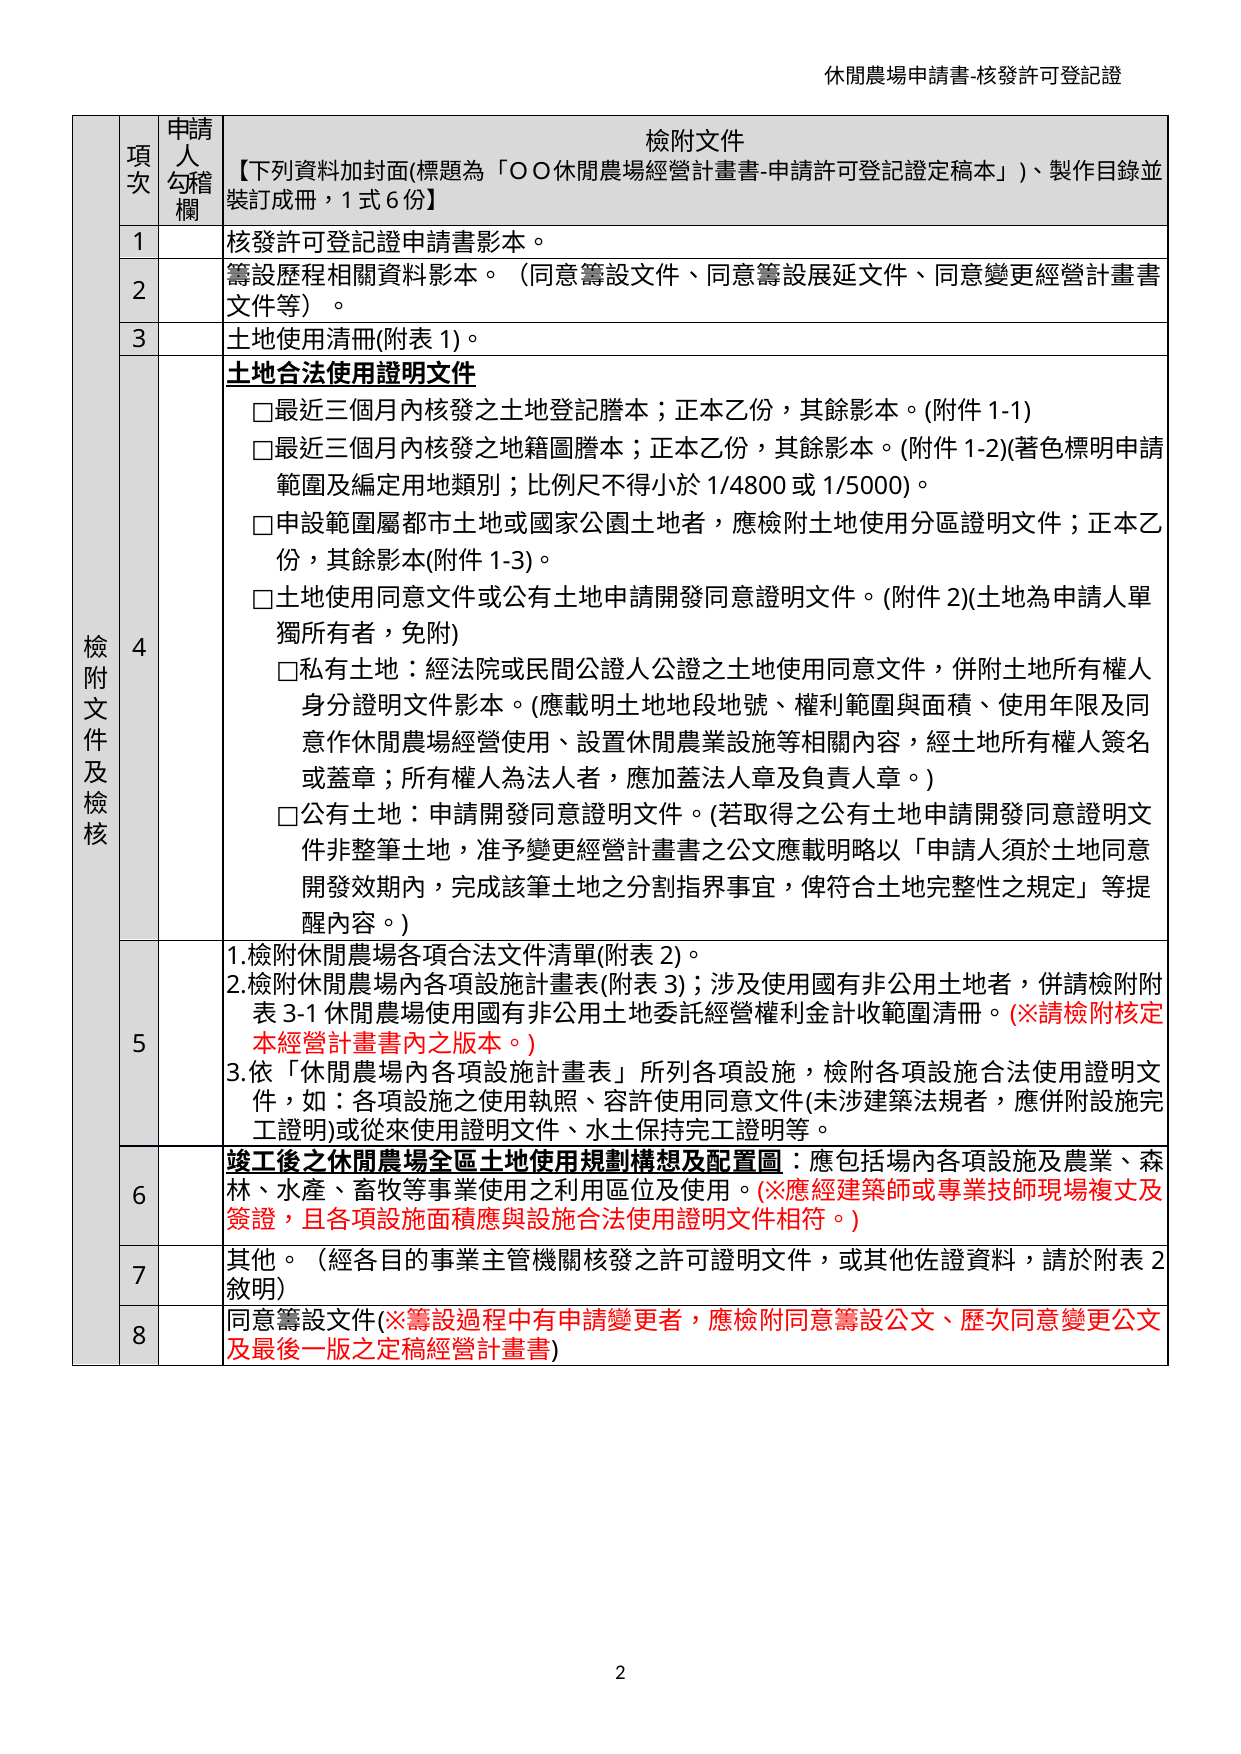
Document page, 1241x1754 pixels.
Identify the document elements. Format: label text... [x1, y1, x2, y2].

table_cell [159, 226, 222, 257]
table_cell 7 [120, 1246, 158, 1305]
table_cell 土地合法使用證明文件 □最近三個月內核發之土地登記謄本；正本乙份，其餘影本。(附件1-1) □最近三個月內核發之地籍圖謄本；正本乙份，其餘影本。(附件1-2)(著色標明申請範圍及編定用地類別；比例尺不得小於1/4800或1/5000)。 □申設範圍屬都市土地或國家公園土地者，應檢附土地使用分區證明文件；正本乙份，其餘影本(附件1-3)。 □土地使用同意文件或公有土地申請開發同意證明文件。(附件2)(土地為申請人單獨所有者，免附) □私有土地：經法院或民間公證人公證之土地使用同意文件，併附土地所有權人身分證明文件影本。(應載明土地地段地號、權利範圍與面積、使用年限及同意作休閒農場經營使用、設置休閒農業設施等相關內容，經土地所有權人簽名或蓋章；所有權人為法人者，應加蓋法人章及負責人章。) □公有土地：申請開發同意證明文件。(若取得之公有土地申請開發同意證明文件非整筆土地，准予變更經營計畫書之公文應載明略以「申請人須於土地同意開發效期內，完成該筆土地之分割指界事宜，俾符合土地完整性之規定」等提醒內容。) [224, 356, 1167, 939]
table_cell 籌設歷程相關資料影本。（同意籌設文件、同意籌設展延文件、同意變更經營計畫書文件等）。 [224, 259, 1167, 322]
table_cell 申請人 勾稽欄 [159, 116, 222, 225]
table_cell 8 [120, 1306, 158, 1364]
table_cell 同意籌設文件(※籌設過程中有申請變更者，應檢附同意籌設公文、歷次同意變更公文及最後一版之定稿經營計畫書) [224, 1306, 1167, 1364]
table_cell [159, 1246, 222, 1305]
table_cell 5 [120, 941, 158, 1145]
table_cell 3 [120, 323, 158, 355]
table_cell [159, 259, 222, 322]
table_cell [159, 323, 222, 355]
table_cell 檢附文件及檢核 [73, 116, 119, 1364]
table_cell 檢附文件 【下列資料加封面(標題為「ＯＯ休閒農場經營計畫書-申請許可登記證定稿本」)、製作目錄並裝訂成冊，1式6份】 [224, 116, 1167, 225]
table_cell 項次 [120, 116, 158, 225]
table_cell [159, 1306, 222, 1364]
table_cell 竣工後之休閒農場全區土地使用規劃構想及配置圖：應包括場內各項設施及農業、森林、水產、畜牧等事業使用之利用區位及使用。(※應經建築師或專業技師現場複丈及簽證，且各項設施面積應與設施合法使用證明文件相符。) [224, 1147, 1167, 1245]
table_cell [159, 1147, 222, 1245]
table_cell 其他。（經各目的事業主管機關核發之許可證明文件，或其他佐證資料，請於附表2敘明） [224, 1246, 1167, 1305]
table_cell 1 [120, 226, 158, 257]
table_cell 土地使用清冊(附表1)。 [224, 323, 1167, 355]
table_cell 核發許可登記證申請書影本。 [224, 226, 1167, 257]
table_cell [159, 356, 222, 939]
table_cell 6 [120, 1147, 158, 1245]
table_cell 1.檢附休閒農場各項合法文件清單(附表2)。 2.檢附休閒農場內各項設施計畫表(附表3)；涉及使用國有非公用土地者，併請檢附附表3-1休閒農場使用國有非公用土地委託經營權利金計收範圍清冊。(※請檢附核定本經營計畫書內之版本。) 3.依「休閒農場內各項設施計畫表」所列各項設施，檢附各項設施合法使用證明文件，如：各項設施之使用執照、容許使用同意文件(未涉建築法規者，應併附設施完工證明)或從來使用證明文件、水土保持完工證明等。 [224, 941, 1167, 1145]
table_cell 2 [120, 259, 158, 322]
table_cell 4 [120, 356, 158, 939]
table_cell [159, 941, 222, 1145]
